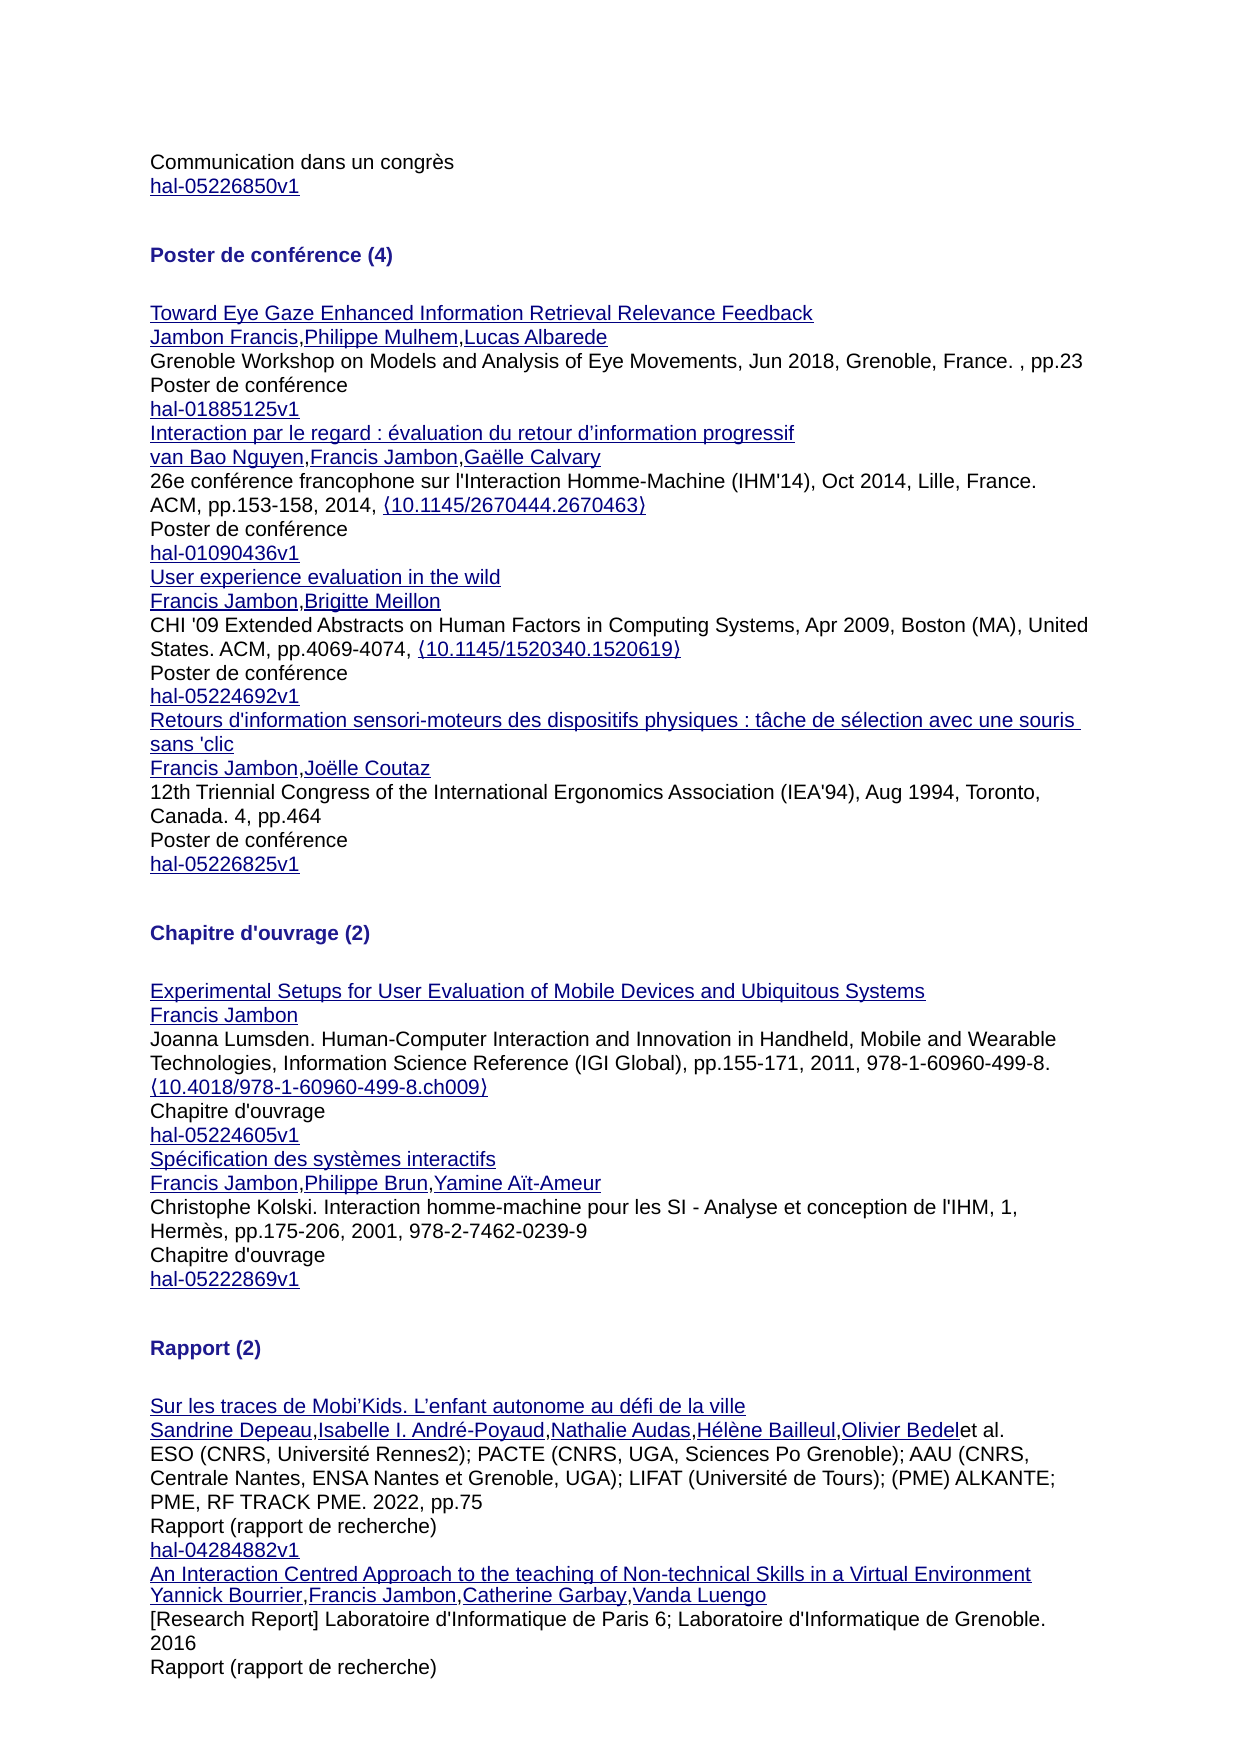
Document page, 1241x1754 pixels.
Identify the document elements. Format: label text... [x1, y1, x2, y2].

subtitle Poster de conférence (4) [150, 243, 1090, 267]
table_header Experimental Setups for User Evaluation of Mobile Devices and Ubiquitous Systems Francis Jambon Joanna Lumsden. Human-Computer Interaction and Innovation in Handheld, Mobile and Wearable Technologies, Information Science Reference (IGI Global), pp.155-171, 2011, 978-1-60960-499-8. ⟨10.4018/978-1-60960-499-8.ch009⟩ Chapitre d'ouvrage hal-05224605v1 [150, 979, 1090, 1147]
subtitle Chapitre d'ouvrage (2) [150, 921, 1090, 945]
table_cell An Interaction Centred Approach to the teaching of Non-technical Skills in a Virtual Environment Yannick Bourrier,Francis Jambon,Catherine Garbay,Vanda Luengo [Research Report] Laboratoire d'Informatique de Paris 6; Laboratoire d'Informatique de Grenoble. 2016 Rapport (rapport de recherche) [150, 1561, 1090, 1679]
table_header Toward Eye Gaze Enhanced Information Retrieval Relevance Feedback Jambon Francis,Philippe Mulhem,Lucas Albarede Grenoble Workshop on Models and Analysis of Eye Movements, Jun 2018, Grenoble, France. , pp.23 Poster de conférence hal-01885125v1 [150, 301, 1090, 421]
table_cell Communication dans un congrès hal-05226850v1 [150, 150, 1090, 198]
table_cell Retours d'information sensori-moteurs des dispositifs physiques : tâche de sélection avec une souris sans 'clic Francis Jambon,Joëlle Coutaz 12th Triennial Congress of the International Ergonomics Association (IEA'94), Aug 1994, Toronto, Canada. 4, pp.464 Poster de conférence hal-05226825v1 [150, 708, 1090, 876]
table_cell Interaction par le regard : évaluation du retour d’information progressif van Bao Nguyen,Francis Jambon,Gaëlle Calvary 26e conférence francophone sur l'Interaction Homme-Machine (IHM'14), Oct 2014, Lille, France. ACM, pp.153-158, 2014, ⟨10.1145/2670444.2670463⟩ Poster de conférence hal-01090436v1 [150, 421, 1090, 564]
table_header Sur les traces de Mobi’Kids. L’enfant autonome au défi de la ville Sandrine Depeau,Isabelle I. André-Poyaud,Nathalie Audas,Hélène Bailleul,Olivier Bedelet al. ESO (CNRS, Université Rennes2); PACTE (CNRS, UGA, Sciences Po Grenoble); AAU (CNRS, Centrale Nantes, ENSA Nantes et Grenoble, UGA); LIFAT (Université de Tours); (PME) ALKANTE; PME, RF TRACK PME. 2022, pp.75 Rapport (rapport de recherche) hal-04284882v1 [150, 1394, 1090, 1561]
table_cell Spécification des systèmes interactifs Francis Jambon,Philippe Brun,Yamine Aït-Ameur Christophe Kolski. Interaction homme-machine pour les SI - Analyse et conception de l'IHM, 1, Hermès, pp.175-206, 2001, 978-2-7462-0239-9 Chapitre d'ouvrage hal-05222869v1 [150, 1147, 1090, 1291]
table_cell User experience evaluation in the wild Francis Jambon,Brigitte Meillon CHI '09 Extended Abstracts on Human Factors in Computing Systems, Apr 2009, Boston (MA), United States. ACM, pp.4069-4074, ⟨10.1145/1520340.1520619⟩ Poster de conférence hal-05224692v1 [150, 565, 1090, 708]
subtitle Rapport (2) [150, 1335, 1090, 1359]
